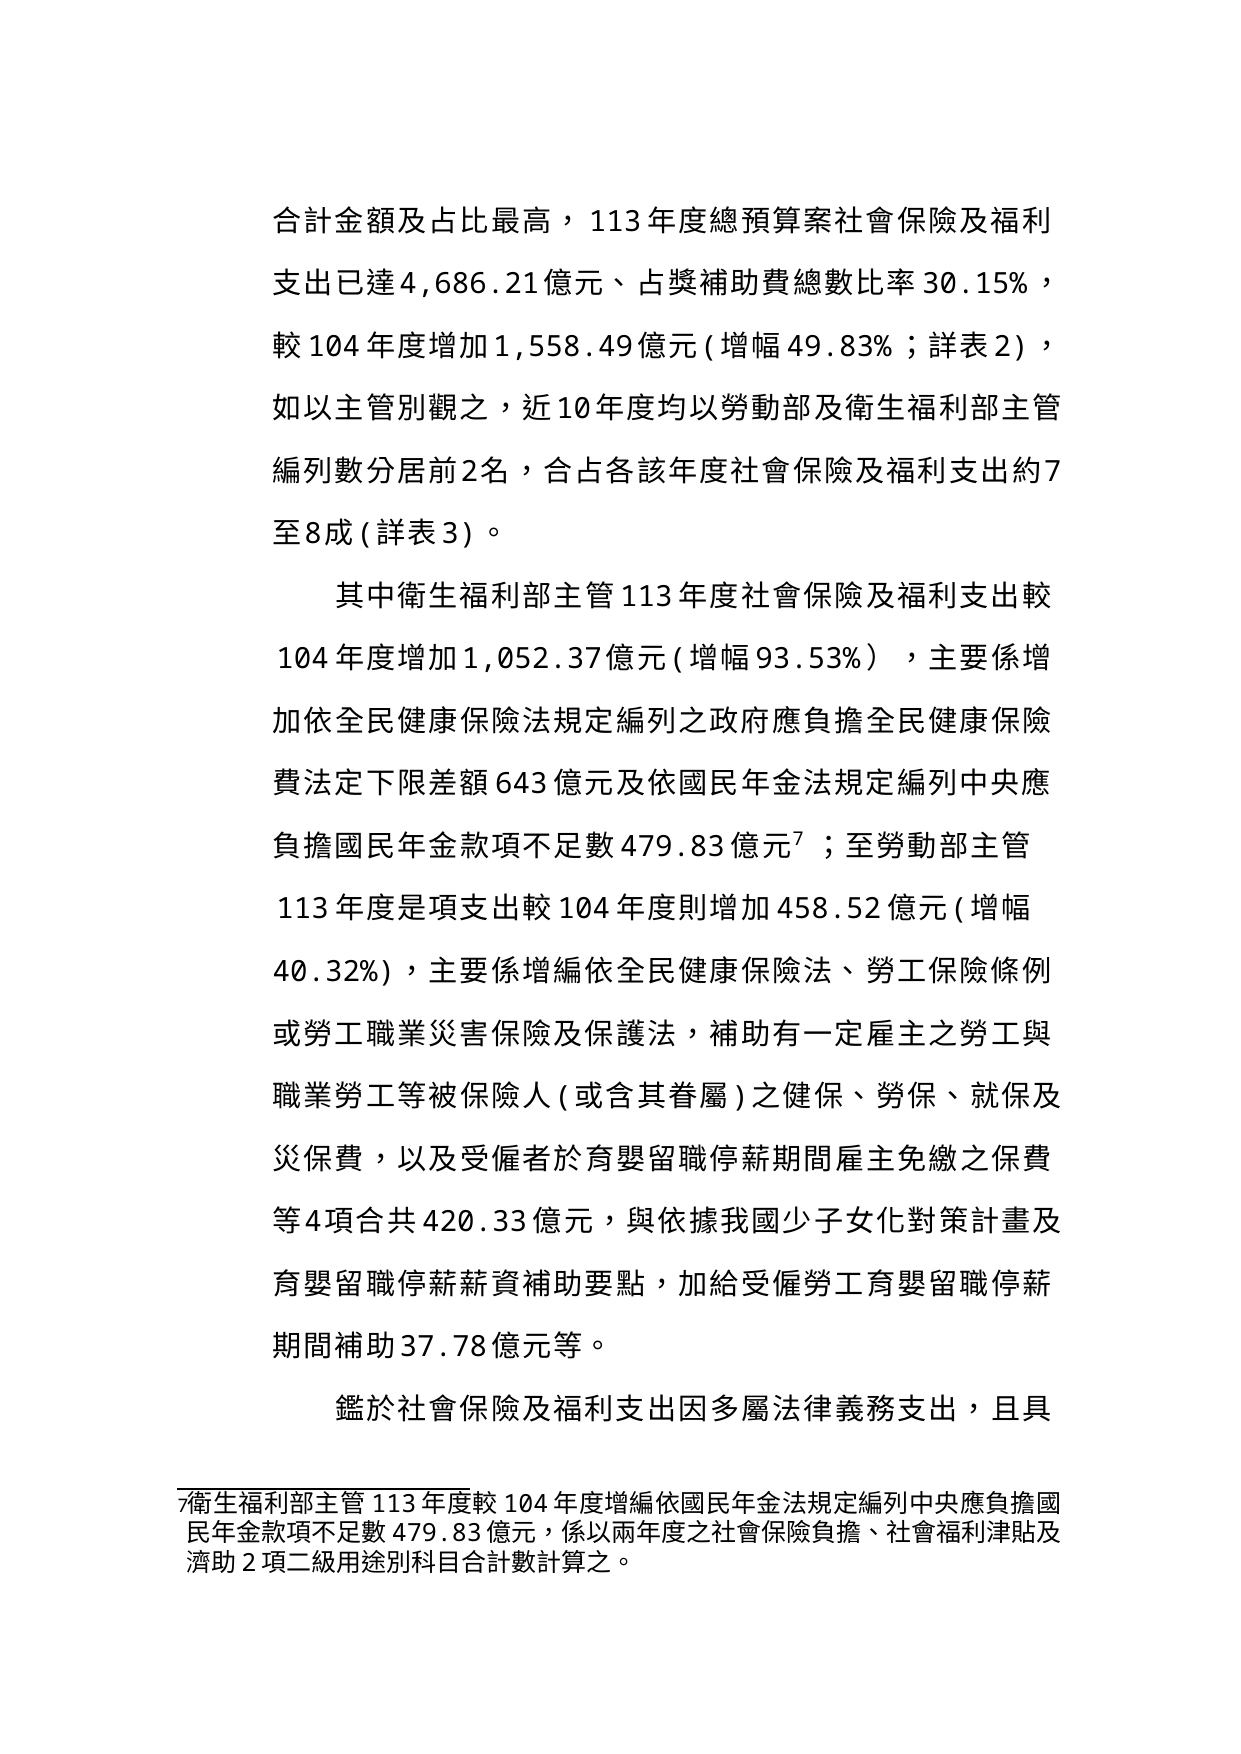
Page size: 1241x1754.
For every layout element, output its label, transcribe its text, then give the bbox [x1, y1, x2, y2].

text 鑑於社會保險及福利支出因多屬法律義務支出，且具有易放難收特性，於相關法令未修正前，似難有節減空間，惟各項社會保險及社會福利措施之推動，仍應由各主管機關依113年度中央及地方政府預算籌編原則第四點第(五)款規定，持續檢討謀求改進，以建構永續穩定之年金制度為目標，並於兼顧政府財政負擔、權利義務對等及社會公平正義等原則下，審慎規劃辦理。 [266, 1365, 1063, 1427]
text 其中衛生福利部主管113年度社會保險及福利支出較104年度增加1,052.37億元(增幅93.53%），主要係增加依全民健康保險法規定編列之政府應負擔全民健康保險費法定下限差額643億元及依國民年金法規定編列中央應負擔國民年金款項不足數479.83億元；至勞動部主管113年度是項支出較104年度則增加458.52億元(增幅40.32%)，主要係增編依全民健康保險法、勞工保險條例或勞工職業災害保險及保護法，補助有一定雇主之勞工與職業勞工等被保險人(或含其眷屬)之健保、勞保、就保及災保費，以及受僱者於育嬰留職停薪期間雇主免繳之保費等4項合共420.33億元，與依據我國少子女化對策計畫及育嬰留職停薪薪資補助要點，加給受僱勞工育嬰留職停薪期間補助37.78億元等。 [266, 552, 1063, 1365]
text 「獎補助費」項下設有17個第二級用途別預算科目，經檢視104至113年度總預算「獎補助費」項下主要二級用途別科目編製情形，均以「社會保險負擔」、「社會福利津貼及濟助」支出(以下簡稱社會保險及福利支出)合計金額及占比最高，113年度總預算案社會保險及福利支出已達4,686.21億元、占獎補助費總數比率30.15%，較104年度增加1,558.49億元(增幅49.83%；詳表2)，如以主管別觀之，近10年度均以勞動部及衛生福利部主管編列數分居前2名，合占各該年度社會保險及福利支出約7至8成(詳表3)。 [266, 177, 1063, 552]
text 衛生福利部主管113年度較104年度增編依國民年金法規定編列中央應負擔國民年金款項不足數479.83億元，係以兩年度之社會保險負擔、社會福利津貼及濟助2項二級用途別科目合計數計算之。 [177, 1489, 1063, 1577]
